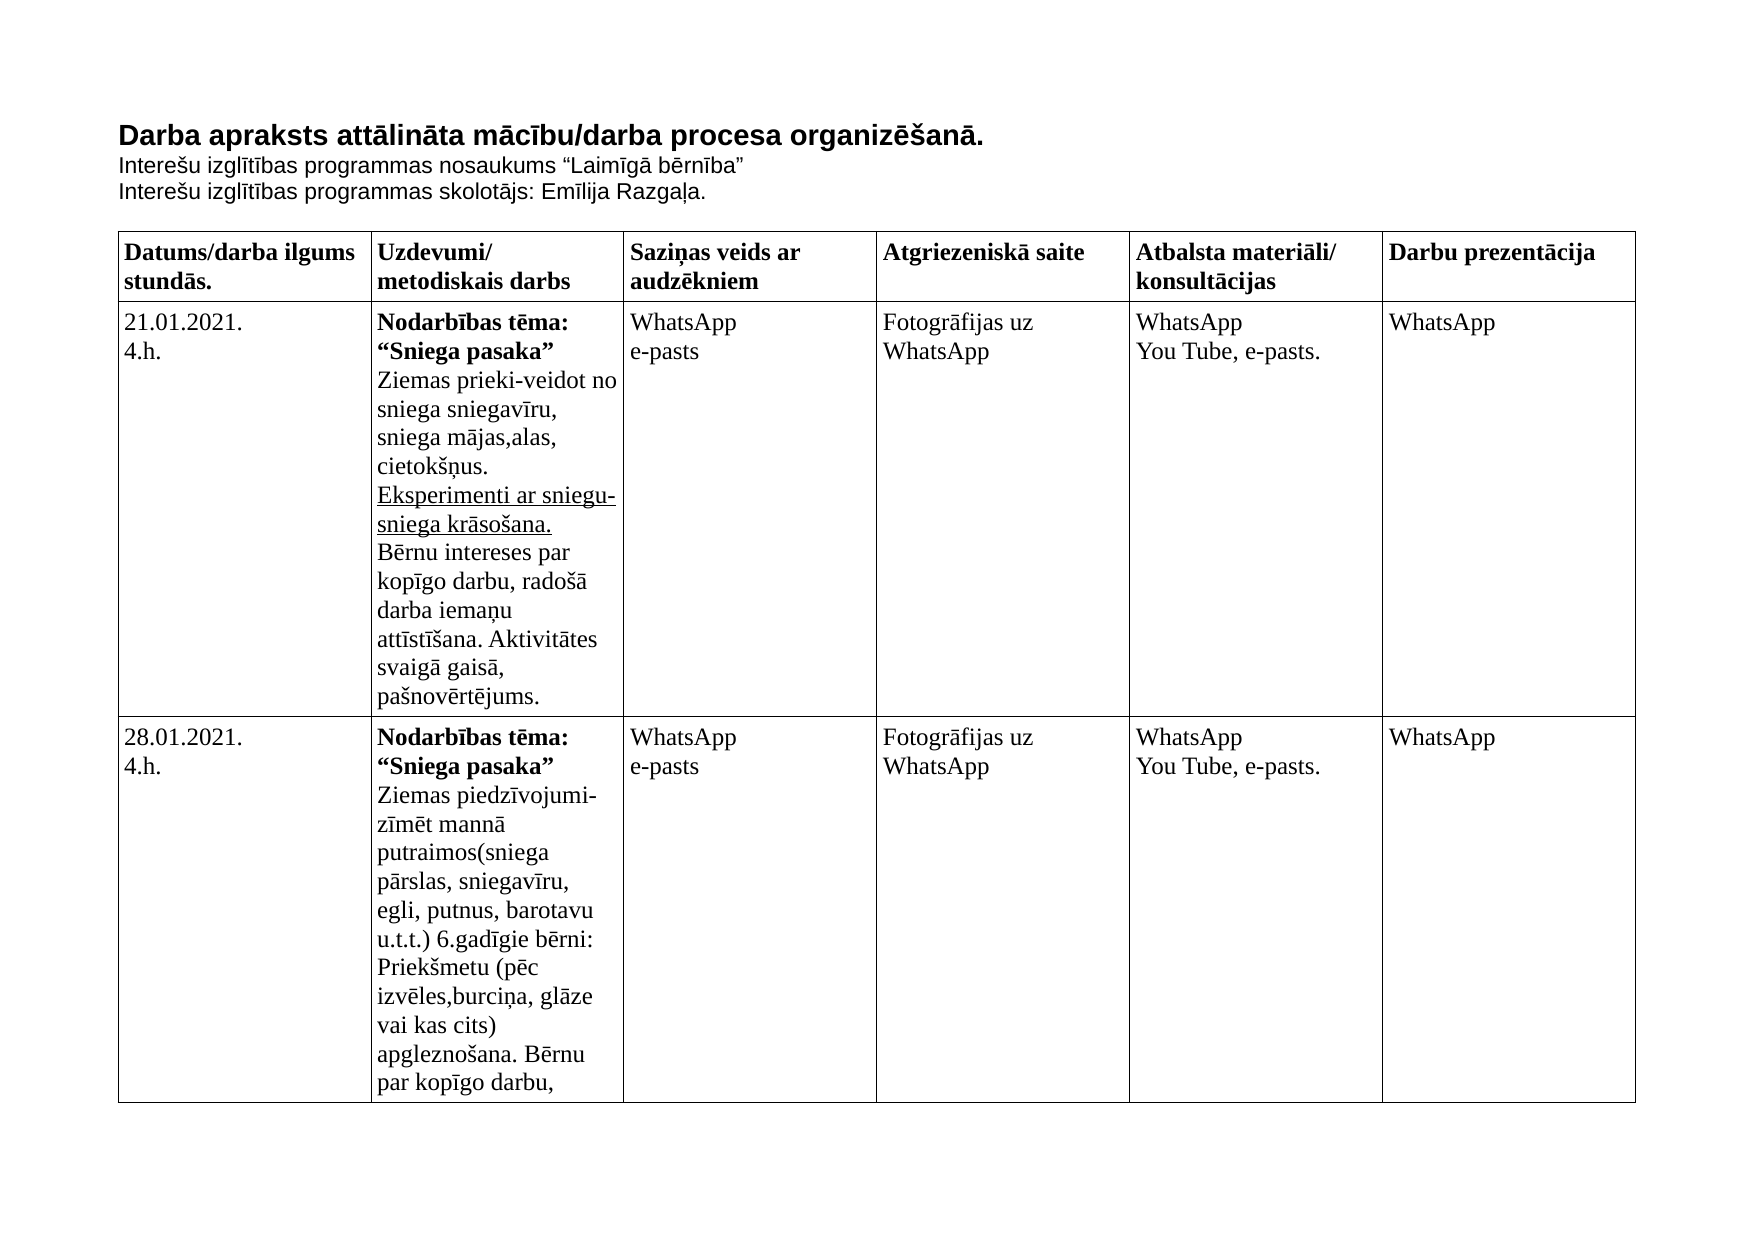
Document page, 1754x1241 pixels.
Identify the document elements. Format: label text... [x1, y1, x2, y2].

text Interešu izglītības programmas skolotājs: Emīlija Razgaļa. [118, 178, 1636, 204]
table_cell WhatsApp [1383, 302, 1635, 716]
table_cell WhatsApp You Tube, e-pasts. [1130, 717, 1382, 1102]
table_header Atbalsta materiāli/ konsultācijas [1130, 232, 1382, 301]
table_cell WhatsApp [1383, 717, 1635, 1102]
table_header Saziņas veids ar audzēkniem [624, 232, 876, 301]
table_cell 21.01.2021. 4.h. [119, 302, 371, 716]
table_header Atgriezeniskā saite [877, 232, 1129, 301]
table_cell 28.01.2021. 4.h. [119, 717, 371, 1102]
table_cell WhatsApp e-pasts [624, 302, 876, 716]
table_cell Nodarbības tēma: “Sniega pasaka” Ziemas prieki-veidot no sniega sniegavīru, sniega mājas,alas, cietokšņus. Eksperimenti ar sniegu-sniega krāsošana. Bērnu intereses par kopīgo darbu, radošā darba iemaņu attīstīšana. Aktivitātes svaigā gaisā, pašnovērtējums. [372, 302, 623, 716]
table_header Darbu prezentācija [1383, 232, 1635, 301]
text Interešu izglītības programmas nosaukums “Laimīgā bērnība” [118, 152, 1636, 178]
table_header Datums/darba ilgums stundās. [119, 232, 371, 301]
table_cell Nodarbības tēma: “Sniega pasaka” Ziemas piedzīvojumi- zīmēt mannā putraimos(sniega pārslas, sniegavīru, egli, putnus, barotavu u.t.t.) 6.gadīgie bērni: Priekšmetu (pēc izvēles,burciņa, glāze vai kas cits) apgleznošana. Bērnu par kopīgo darbu, [372, 717, 623, 1102]
table_cell Fotogrāfijas uz WhatsApp [877, 717, 1129, 1102]
table_cell Fotogrāfijas uz WhatsApp [877, 302, 1129, 716]
table_cell WhatsApp e-pasts [624, 717, 876, 1102]
text Darba apraksts attālināta mācību/darba procesa organizēšanā. [118, 118, 1636, 152]
table_cell WhatsApp You Tube, e-pasts. [1130, 302, 1382, 716]
table_header Uzdevumi/metodiskais darbs [372, 232, 623, 301]
